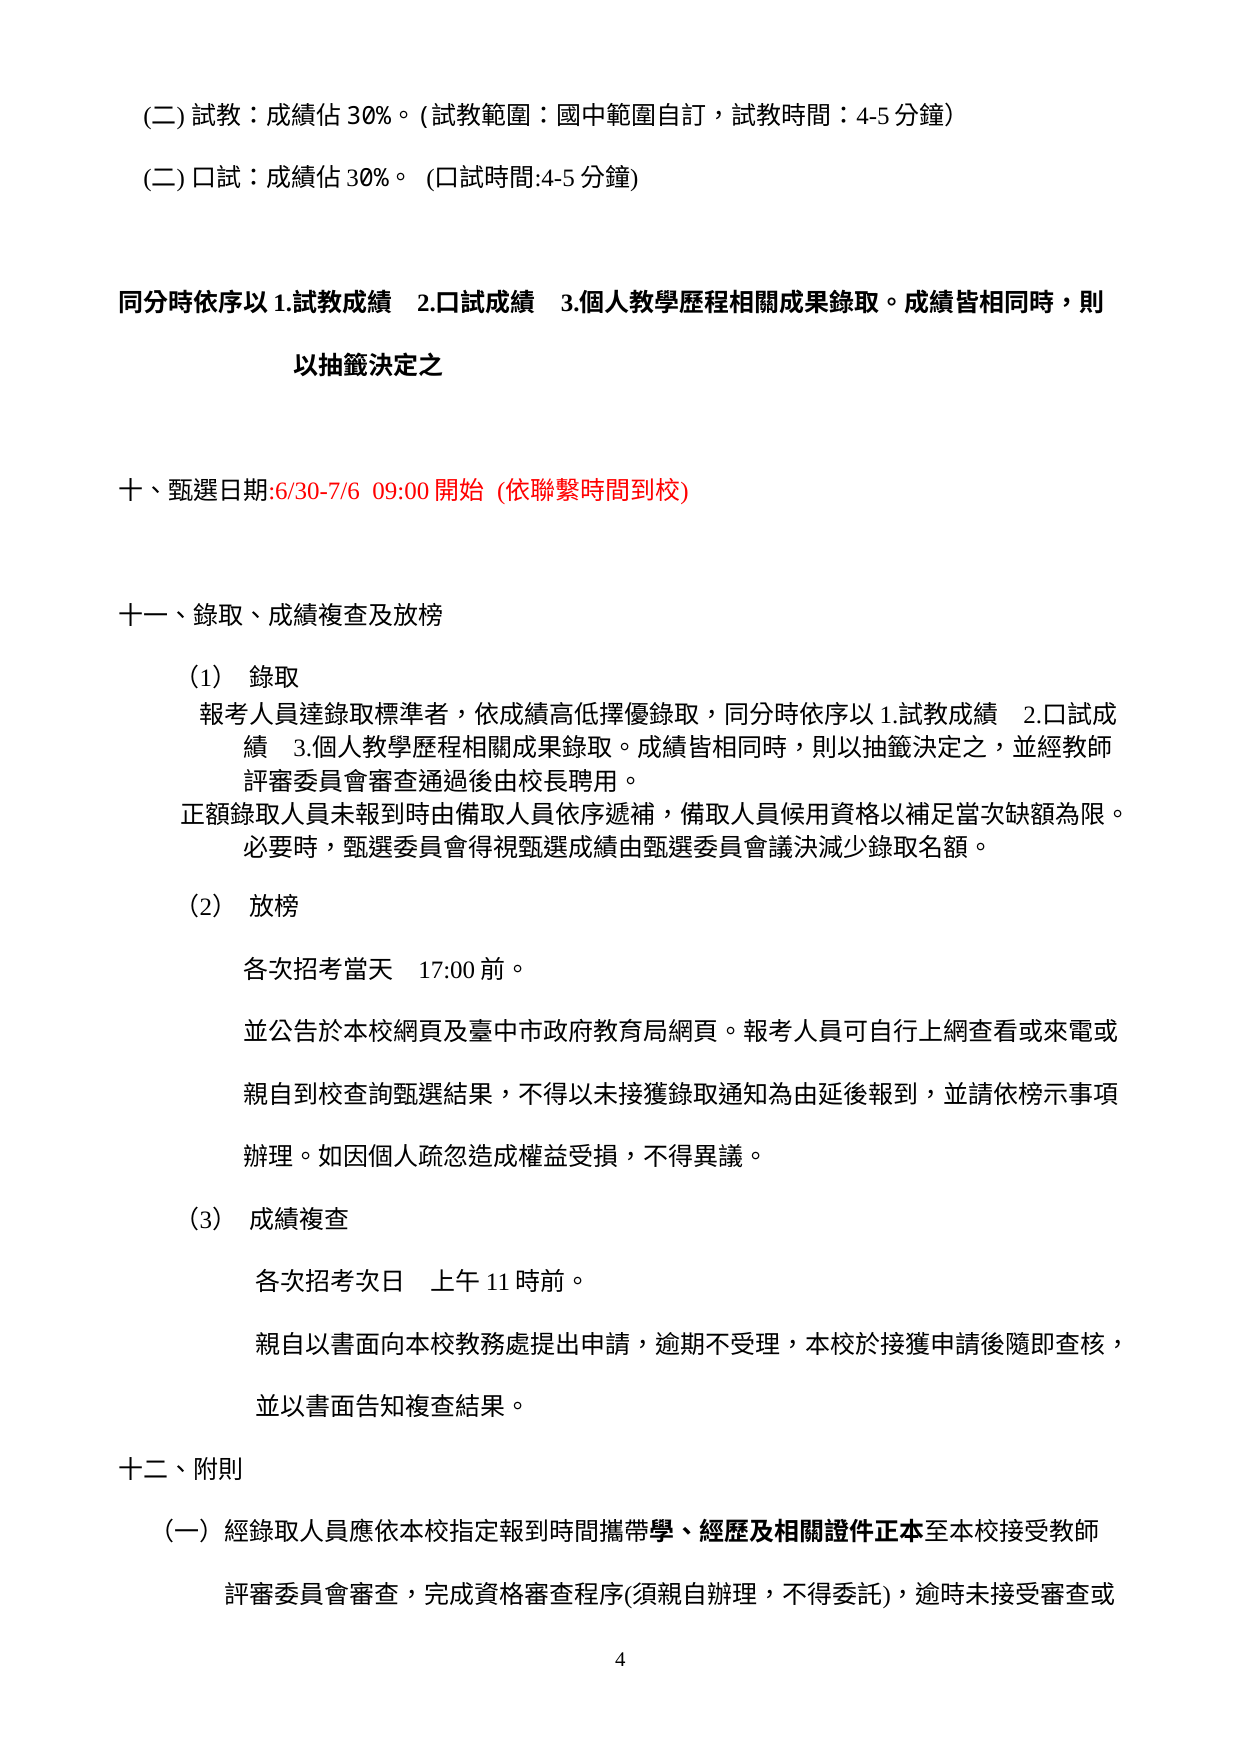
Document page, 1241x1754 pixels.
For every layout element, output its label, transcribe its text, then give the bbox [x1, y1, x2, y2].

text 十、甄選日期:6/30-7/6 09:00開始 (依聯繫時間到校) [118, 447, 1122, 509]
text (二) 試教：成績佔30%。(試教範圍：國中範圍自訂，試教時間：4-5分鐘） [118, 72, 1122, 134]
text (二) 口試：成績佔30%。 (口試時間:4-5分鐘) [118, 134, 1122, 197]
list 放榜 [174, 863, 1122, 926]
text 親自以書面向本校教務處提出申請，逾期不受理，本校於接獲申請後隨即查核，並以書面告知複查結果。 [256, 1301, 1122, 1426]
list 錄取 [174, 634, 1122, 697]
text 十二、附則 [118, 1426, 1122, 1488]
text 各次招考當天 17:00前。 [243, 926, 1122, 988]
text 同分時依序以1.試教成績 2.口試成績 3.個人教學歷程相關成果錄取。成績皆相同時，則以抽籤決定之 [118, 259, 1122, 384]
text 報考人員達錄取標準者，依成績高低擇優錄取，同分時依序以1.試教成績 2.口試成績 3.個人教學歷程相關成果錄取。成績皆相同時，則以抽籤決定之，並經教師評審委員會審查通過後由校長聘用。 [156, 697, 1122, 797]
list 成績複查 [174, 1176, 1122, 1238]
text 正額錄取人員未報到時由備取人員依序遞補，備取人員候用資格以補足當次缺額為限。必要時，甄選委員會得視甄選成績由甄選委員會議決減少錄取名額。 [118, 797, 1122, 863]
text 十一、錄取、成績複查及放榜 [118, 572, 1122, 634]
text （一）經錄取人員應依本校指定報到時間攜帶學、經歷及相關證件正本至本校接受教師評審委員會審查，完成資格審查程序(須親自辦理，不得委託)，逾時未接受審查或 [149, 1488, 1122, 1613]
text 並公告於本校網頁及臺中市政府教育局網頁。報考人員可自行上網查看或來電或親自到校查詢甄選結果，不得以未接獲錄取通知為由延後報到，並請依榜示事項辦理。如因個人疏忽造成權益受損，不得異議。 [243, 988, 1122, 1176]
text 各次招考次日 上午11時前。 [256, 1238, 1122, 1301]
